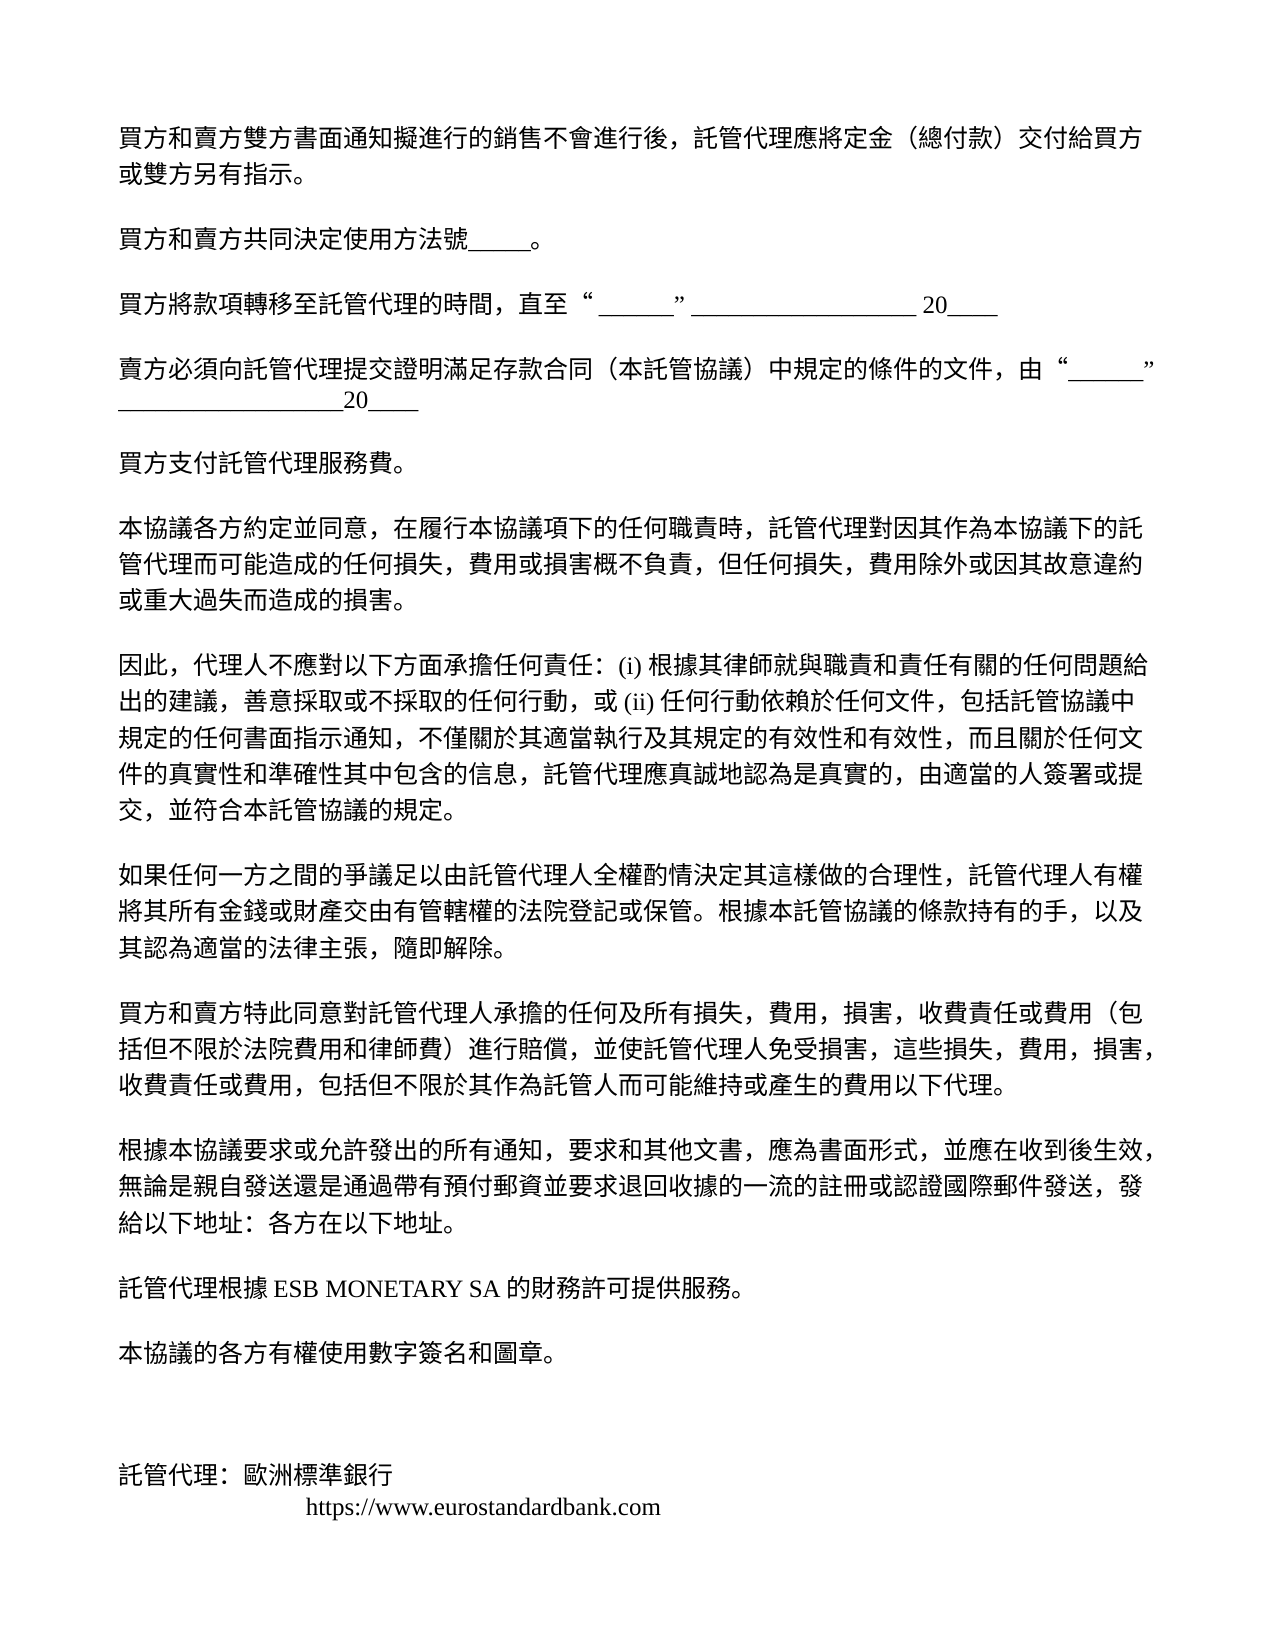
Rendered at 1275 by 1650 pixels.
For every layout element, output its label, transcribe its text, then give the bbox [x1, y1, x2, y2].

text 根據本協議要求或允許發出的所有通知，要求和其他文書，應為書面形式，並應在收到後生效，無論是親自發送還是通過帶有預付郵資並要求退回收據的一流的註冊或認證國際郵件發送，發給以下地址：各方在以下地址。 [118, 1131, 1157, 1239]
text 如果任何一方之間的爭議足以由託管代理人全權酌情決定其這樣做的合理性，託管代理人有權將其所有金錢或財產交由有管轄權的法院登記或保管。根據本託管協議的條款持有的手，以及其認為適當的法律主張，隨即解除。 [118, 856, 1157, 964]
text 因此，代理人不應對以下方面承擔任何責任：(i) 根據其律師就與職責和責任有關的任何問題給出的建議，善意採取或不採取的任何行動，或 (ii) 任何行動依賴於任何文件，包括託管協議中規定的任何書面指示通知，不僅關於其適當執行及其規定的有效性和有效性，而且關於任何文件的真實性和準確性其中包含的信息，託管代理應真誠地認為是真實的，由適當的人簽署或提交，並符合本託管協議的規定。 [118, 646, 1157, 827]
text 買方和賣方雙方書面通知擬進行的銷售不會進行後，託管代理應將定金（總付款）交付給買方或雙方另有指示。 [118, 118, 1157, 191]
text 買方和賣方共同決定使用方法號_____。 [118, 219, 1157, 256]
text 託管代理根據ESB MONETARY SA的財務許可提供服務。 [118, 1268, 1157, 1304]
text 賣方必須向託管代理提交證明滿足存款合同（本託管協議）中規定的條件的文件，由“______”__________________20____ [118, 349, 1157, 414]
text 買方將款項轉移至託管代理的時間，直至“ ______” __________________ 20____ [118, 284, 1157, 321]
text 買方和賣方特此同意對託管代理人承擔的任何及所有損失，費用，損害，收費責任或費用（包括但不限於法院費用和律師費）進行賠償，並使託管代理人免受損害，這些損失，費用，損害，收費責任或費用，包括但不限於其作為託管人而可能維持或產生的費用以下代理。 [118, 993, 1157, 1102]
text 本協議各方約定並同意，在履行本協議項下的任何職責時，託管代理對因其作為本協議下的託管代理而可能造成的任何損失，費用或損害概不負責，但任何損失，費用除外或因其故意違約或重大過失而造成的損害。 [118, 508, 1157, 617]
text 託管代理：歐洲標準銀行 [118, 1456, 1157, 1492]
text 買方支付託管代理服務費。 [118, 443, 1157, 479]
text 本協議的各方有權使用數字簽名和圖章。 [118, 1333, 1157, 1369]
text https://www.eurostandardbank.com [118, 1492, 1157, 1521]
